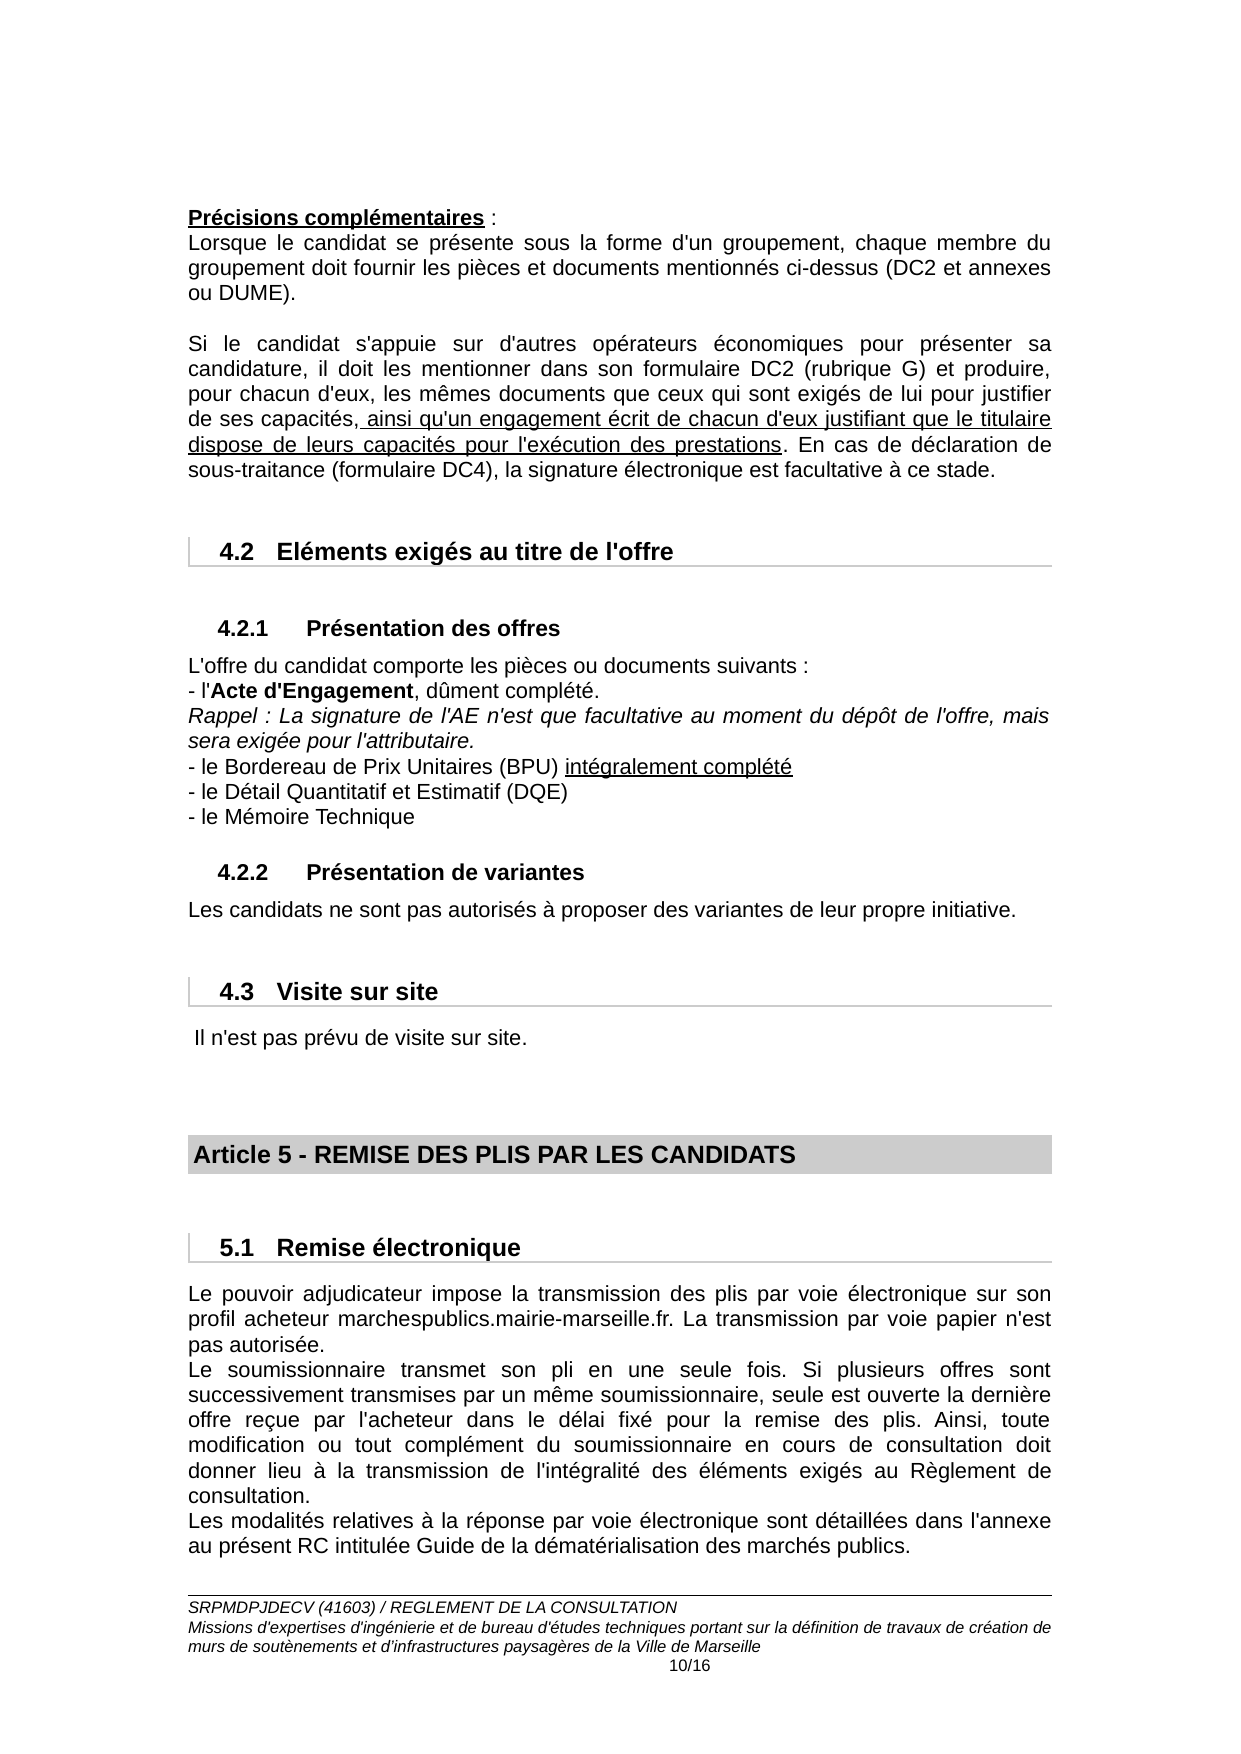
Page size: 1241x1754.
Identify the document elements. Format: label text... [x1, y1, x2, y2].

text - le Bordereau de Prix Unitaires (BPU) intégralement complété [188, 753, 1052, 779]
subtitle REMISE DES PLIS PAR LES CANDIDATS [190, 1137, 1050, 1172]
subtitle Remise électronique [190, 1233, 1052, 1261]
text Le soumissionnaire transmet son pli en une seule fois. Si plusieurs offres sont successivement transmises par un même soumissionnaire, seule est ouverte la dernière offre reçue par l'acheteur dans le délai fixé pour la remise des plis. Ainsi, toute modification ou tout complément du soumissionnaire en cours de consultation doit donner lieu à la transmission de l'intégralité des éléments exigés au Règlement de consultation. [188, 1357, 1052, 1508]
text Précisions complémentaires : [188, 204, 1052, 230]
text Lorsque le candidat se présente sous la forme d'un groupement, chaque membre du groupement doit fournir les pièces et documents mentionnés ci-dessus (DC2 et annexes ou DUME). [188, 230, 1052, 305]
text Le pouvoir adjudicateur impose la transmission des plis par voie électronique sur son profil acheteur marchespublics.mairie-marseille.fr. La transmission par voie papier n'est pas autorisée. [188, 1281, 1052, 1357]
subtitle Présentation de variantes [188, 859, 1052, 885]
text Rappel : La signature de l'AE n'est que facultative au moment du dépôt de l'offre, mais sera exigée pour l'attributaire. [188, 703, 1052, 753]
text Les candidats ne sont pas autorisés à proposer des variantes de leur propre initiative. [188, 897, 1052, 922]
text - le Mémoire Technique [188, 804, 1052, 829]
text - l'Acte d'Engagement, dûment complété. [188, 678, 1052, 703]
subtitle Eléments exigés au titre de l'offre [190, 537, 1052, 565]
text Il n'est pas prévu de visite sur site. [188, 1025, 1052, 1050]
text Les modalités relatives à la réponse par voie électronique sont détaillées dans l'annexe au présent RC intitulée Guide de la dématérialisation des marchés publics. [188, 1508, 1052, 1558]
subtitle Présentation des offres [188, 614, 1052, 641]
text Si le candidat s'appuie sur d'autres opérateurs économiques pour présenter sa candidature, il doit les mentionner dans son formulaire DC2 (rubrique G) et produire, pour chacun d'eux, les mêmes documents que ceux qui sont exigés de lui pour justifier de ses capacités, ainsi qu'un engagement écrit de chacun d'eux justifiant que le titulaire dispose de leurs capacités pour l'exécution des prestations. En cas de déclaration de sous-traitance (formulaire DC4), la signature électronique est facultative à ce stade. [188, 331, 1052, 482]
text L'offre du candidat comporte les pièces ou documents suivants : [188, 653, 1052, 678]
text - le Détail Quantitatif et Estimatif (DQE) [188, 779, 1052, 804]
subtitle Visite sur site [190, 977, 1052, 1005]
